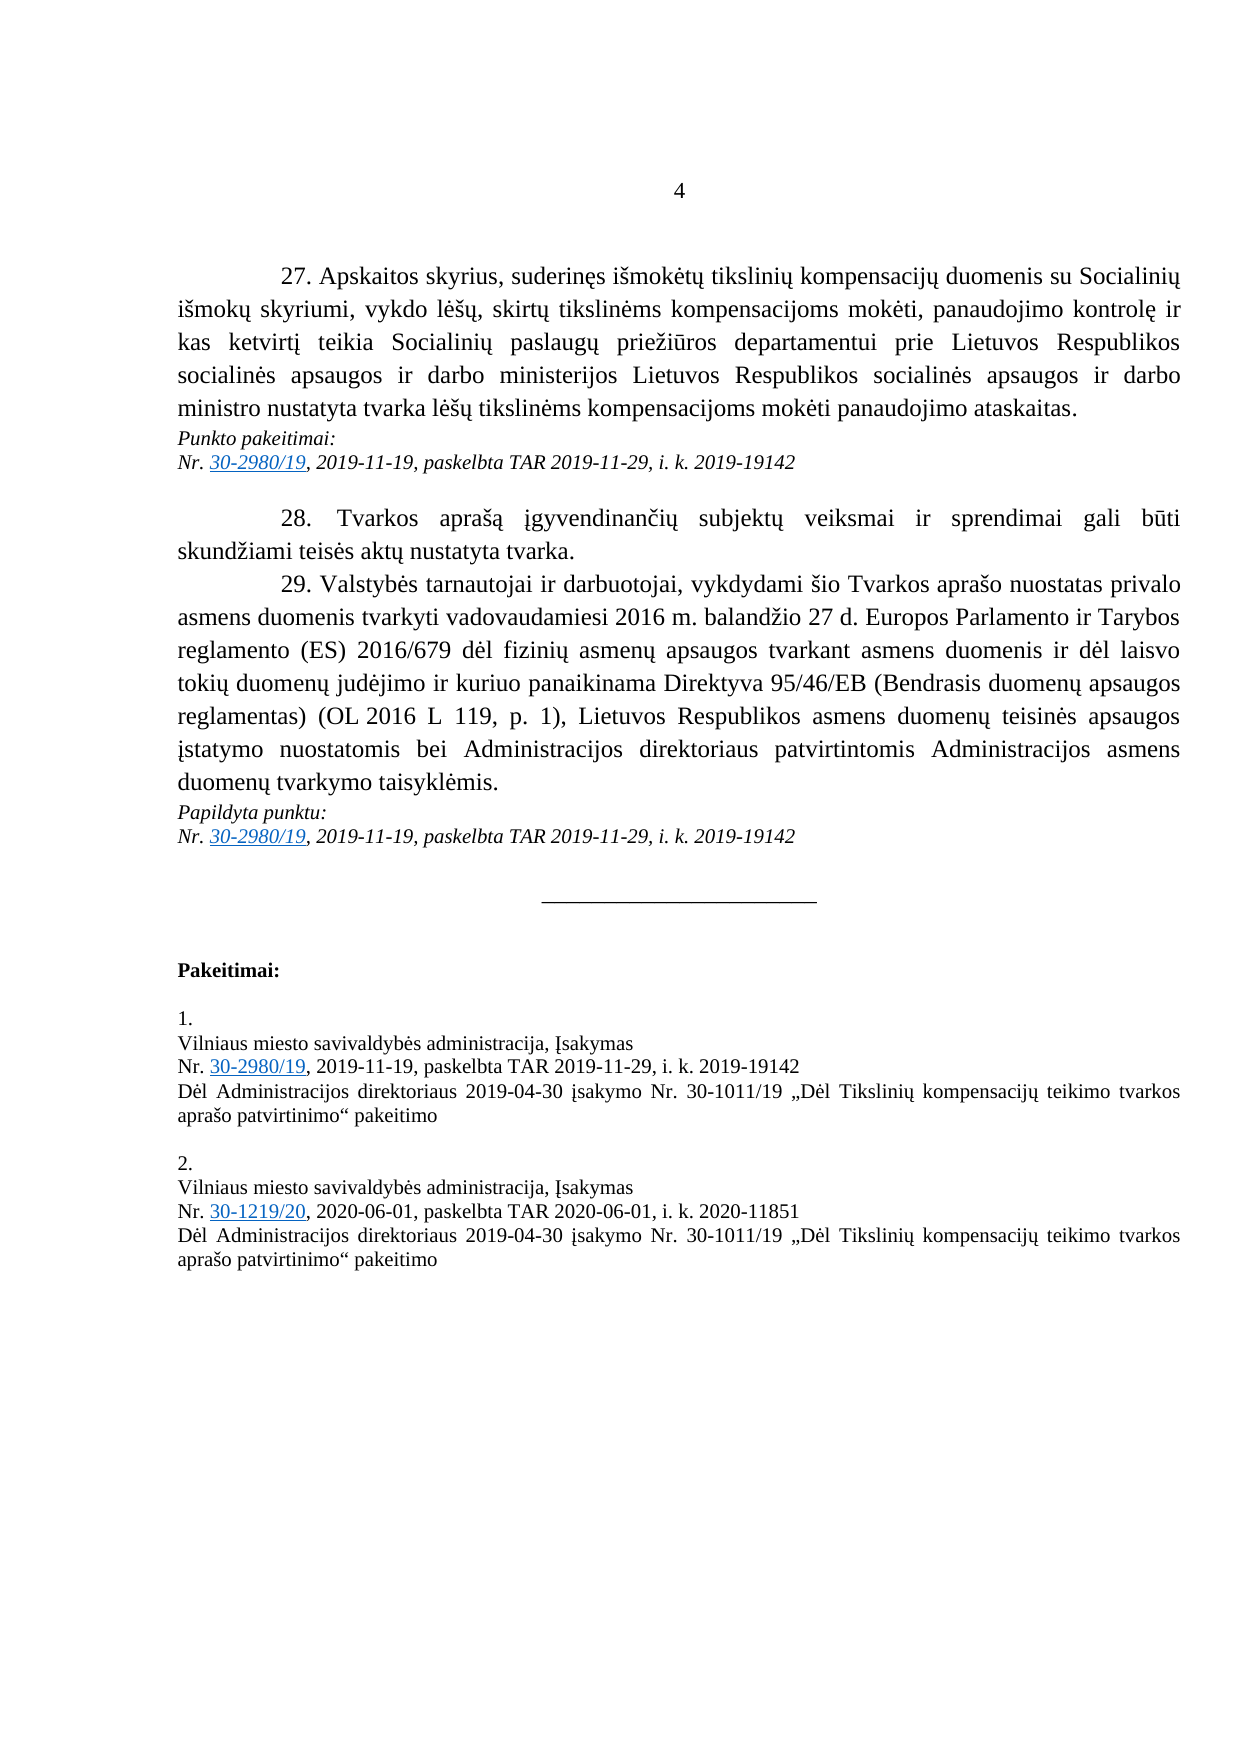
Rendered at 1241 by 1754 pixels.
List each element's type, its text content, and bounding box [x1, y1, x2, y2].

text Dėl Administracijos direktoriaus 2019-04-30 įsakymo Nr. 30-1011/19 „Dėl Tikslinių kompensacijų teikimo tvarkos aprašo patvirtinimo“ pakeitimo [177, 1078, 1181, 1127]
text Nr. 30-2980/19, 2019-11-19, paskelbta TAR 2019-11-29, i. k. 2019-19142 [177, 450, 1181, 474]
text Nr. 30-2980/19, 2019-11-19, paskelbta TAR 2019-11-29, i. k. 2019-19142 [177, 1054, 1181, 1078]
text Vilniaus miesto savivaldybės administracija, Įsakymas [177, 1175, 1181, 1199]
text 27. Apskaitos skyrius, suderinęs išmokėtų tikslinių kompensacijų duomenis su Socialinių išmokų skyriumi, vykdo lėšų, skirtų tikslinėms kompensacijoms mokėti, panaudojimo kontrolę ir kas ketvirtį teikia Socialinių paslaugų priežiūros departamentui prie Lietuvos Respublikos socialinės apsaugos ir darbo ministerijos Lietuvos Respublikos socialinės apsaugos ir darbo ministro nustatyta tvarka lėšų tikslinėms kompensacijoms mokėti panaudojimo ataskaitas. [177, 261, 1181, 422]
text ______________________ [177, 877, 1181, 906]
text Papildyta punktu: [177, 800, 1181, 824]
text Nr. 30-1219/20, 2020-06-01, paskelbta TAR 2020-06-01, i. k. 2020-11851 [177, 1199, 1181, 1223]
text Dėl Administracijos direktoriaus 2019-04-30 įsakymo Nr. 30-1011/19 „Dėl Tikslinių kompensacijų teikimo tvarkos aprašo patvirtinimo“ pakeitimo [177, 1223, 1181, 1271]
text Punkto pakeitimai: [177, 426, 1181, 450]
text Nr. 30-2980/19, 2019-11-19, paskelbta TAR 2019-11-29, i. k. 2019-19142 [177, 824, 1181, 848]
text 28. Tvarkos aprašą įgyvendinančių subjektų veiksmai ir sprendimai gali būti skundžiami teisės aktų nustatyta tvarka. [177, 503, 1181, 565]
text 1. [177, 1006, 1181, 1030]
text 2. [177, 1151, 1181, 1175]
text Pakeitimai: [177, 958, 1181, 982]
text Vilniaus miesto savivaldybės administracija, Įsakymas [177, 1030, 1181, 1054]
text 29. Valstybės tarnautojai ir darbuotojai, vykdydami šio Tvarkos aprašo nuostatas privalo asmens duomenis tvarkyti vadovaudamiesi 2016 m. balandžio 27 d. Europos Parlamento ir Tarybos reglamento (ES) 2016/679 dėl fizinių asmenų apsaugos tvarkant asmens duomenis ir dėl laisvo tokių duomenų judėjimo ir kuriuo panaikinama Direktyva 95/46/EB (Bendrasis duomenų apsaugos reglamentas) (OL 2016 L 119, p. 1), Lietuvos Respublikos asmens duomenų teisinės apsaugos įstatymo nuostatomis bei Administracijos direktoriaus patvirtintomis Administracijos asmens duomenų tvarkymo taisyklėmis. [177, 569, 1181, 796]
